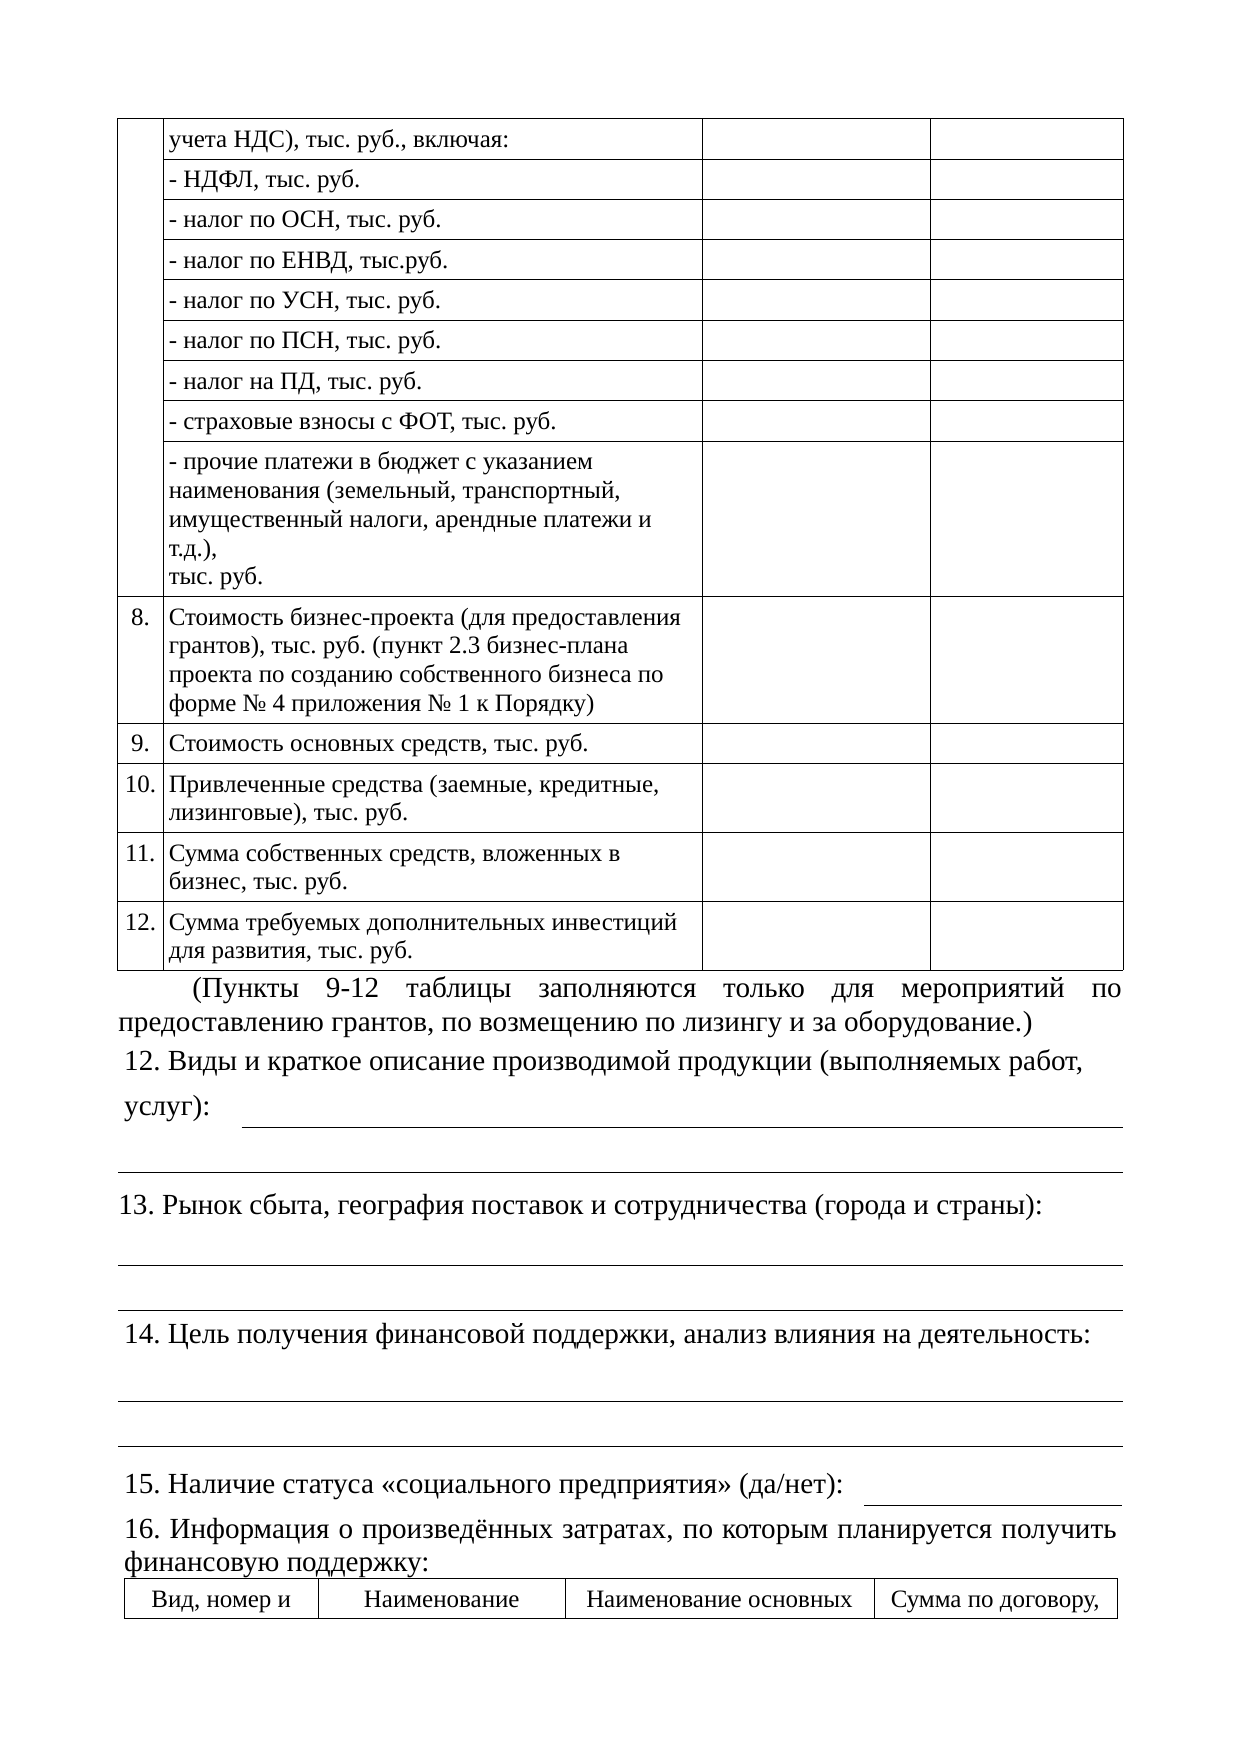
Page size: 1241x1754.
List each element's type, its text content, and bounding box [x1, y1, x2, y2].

table_cell [118, 1127, 1123, 1172]
table_cell [931, 240, 1123, 279]
table_cell [703, 200, 930, 239]
table_cell 8. [118, 597, 163, 722]
table_header [864, 1460, 1122, 1505]
table_cell [931, 401, 1123, 441]
table_cell услуг): [118, 1082, 242, 1127]
table_cell Сумма собственных средств, вложенных в бизнес, тыс. руб. [164, 833, 702, 901]
table_header Наименование [319, 1579, 565, 1618]
table_cell [703, 119, 930, 158]
table_cell [931, 597, 1123, 722]
table_cell [703, 160, 930, 199]
table_cell - налог на ПД, тыс. руб. [164, 361, 702, 400]
table_cell [703, 240, 930, 279]
table_cell [118, 119, 163, 596]
table_cell - прочие платежи в бюджет с указанием наименования (земельный, транспортный, имущественный налоги, арендные платежи и т.д.), тыс. руб. [164, 442, 702, 596]
table_cell - НДФЛ, тыс. руб. [164, 160, 702, 199]
table_cell [931, 764, 1123, 832]
table_cell 16. Информация о произведённых затратах, по которым планируется получить финансовую поддержку: [118, 1505, 1122, 1624]
table_cell 11. [118, 833, 163, 901]
table_cell - налог по ЕНВД, тыс.руб. [164, 240, 702, 279]
table_header Вид, номер и [125, 1579, 318, 1618]
table_cell [931, 321, 1123, 360]
table_header Наименование основных [566, 1579, 874, 1618]
table_cell - налог по ПСН, тыс. руб. [164, 321, 702, 360]
table_cell [118, 1220, 1123, 1265]
table_header 15. Наличие статуса «социального предприятия» (да/нет): [118, 1460, 864, 1505]
table_cell [931, 724, 1123, 763]
table_cell [931, 200, 1123, 239]
table_header 14. Цель получения финансовой поддержки, анализ влияния на деятельность: [118, 1311, 1123, 1356]
table_cell - страховые взносы с ФОТ, тыс. руб. [164, 401, 702, 441]
table_cell - налог по УСН, тыс. руб. [164, 280, 702, 320]
table_cell [931, 361, 1123, 400]
table_header Сумма по договору, [875, 1579, 1117, 1618]
table_cell [703, 833, 930, 901]
table_cell [703, 597, 930, 722]
table_cell 10. [118, 764, 163, 832]
table_cell [931, 902, 1123, 970]
table_cell 9. [118, 724, 163, 763]
table_cell [118, 1356, 1123, 1401]
table_cell [931, 119, 1123, 158]
table_cell 13. Рынок сбыта, география поставок и сотрудничества (города и страны): [118, 1173, 1123, 1220]
table_cell [118, 1266, 1123, 1310]
table_cell [118, 1402, 1123, 1446]
table_cell - налог по ОСН, тыс. руб. [164, 200, 702, 239]
table_cell Стоимость бизнес-проекта (для предоставления грантов), тыс. руб. (пункт 2.3 бизнес-плана проекта по созданию собственного бизнеса по форме № 4 приложения № 1 к Порядку) [164, 597, 702, 722]
table_cell учета НДС), тыс. руб., включая: [164, 119, 702, 158]
table_cell [703, 764, 930, 832]
table_cell [703, 280, 930, 320]
table_cell [242, 1082, 1123, 1127]
table_cell [703, 361, 930, 400]
table_cell [703, 442, 930, 596]
table_cell [703, 321, 930, 360]
table_cell Привлеченные средства (заемные, кредитные, лизинговые), тыс. руб. [164, 764, 702, 832]
table_cell Стоимость основных средств, тыс. руб. [164, 724, 702, 763]
table_cell [931, 442, 1123, 596]
table_header 12. Виды и краткое описание производимой продукции (выполняемых работ, [118, 1037, 1123, 1082]
table_cell [931, 280, 1123, 320]
table_cell [703, 724, 930, 763]
table_cell Сумма требуемых дополнительных инвестиций для развития, тыс. руб. [164, 902, 702, 970]
text (Пункты 9-12 таблицы заполняются только для мероприятий по предоставлению грантов, по возмещению по лизингу и за оборудование.) [118, 971, 1122, 1037]
table_cell [931, 833, 1123, 901]
table_cell [931, 160, 1123, 199]
table_cell 12. [118, 902, 163, 970]
table_cell [703, 902, 930, 970]
table_cell [703, 401, 930, 441]
